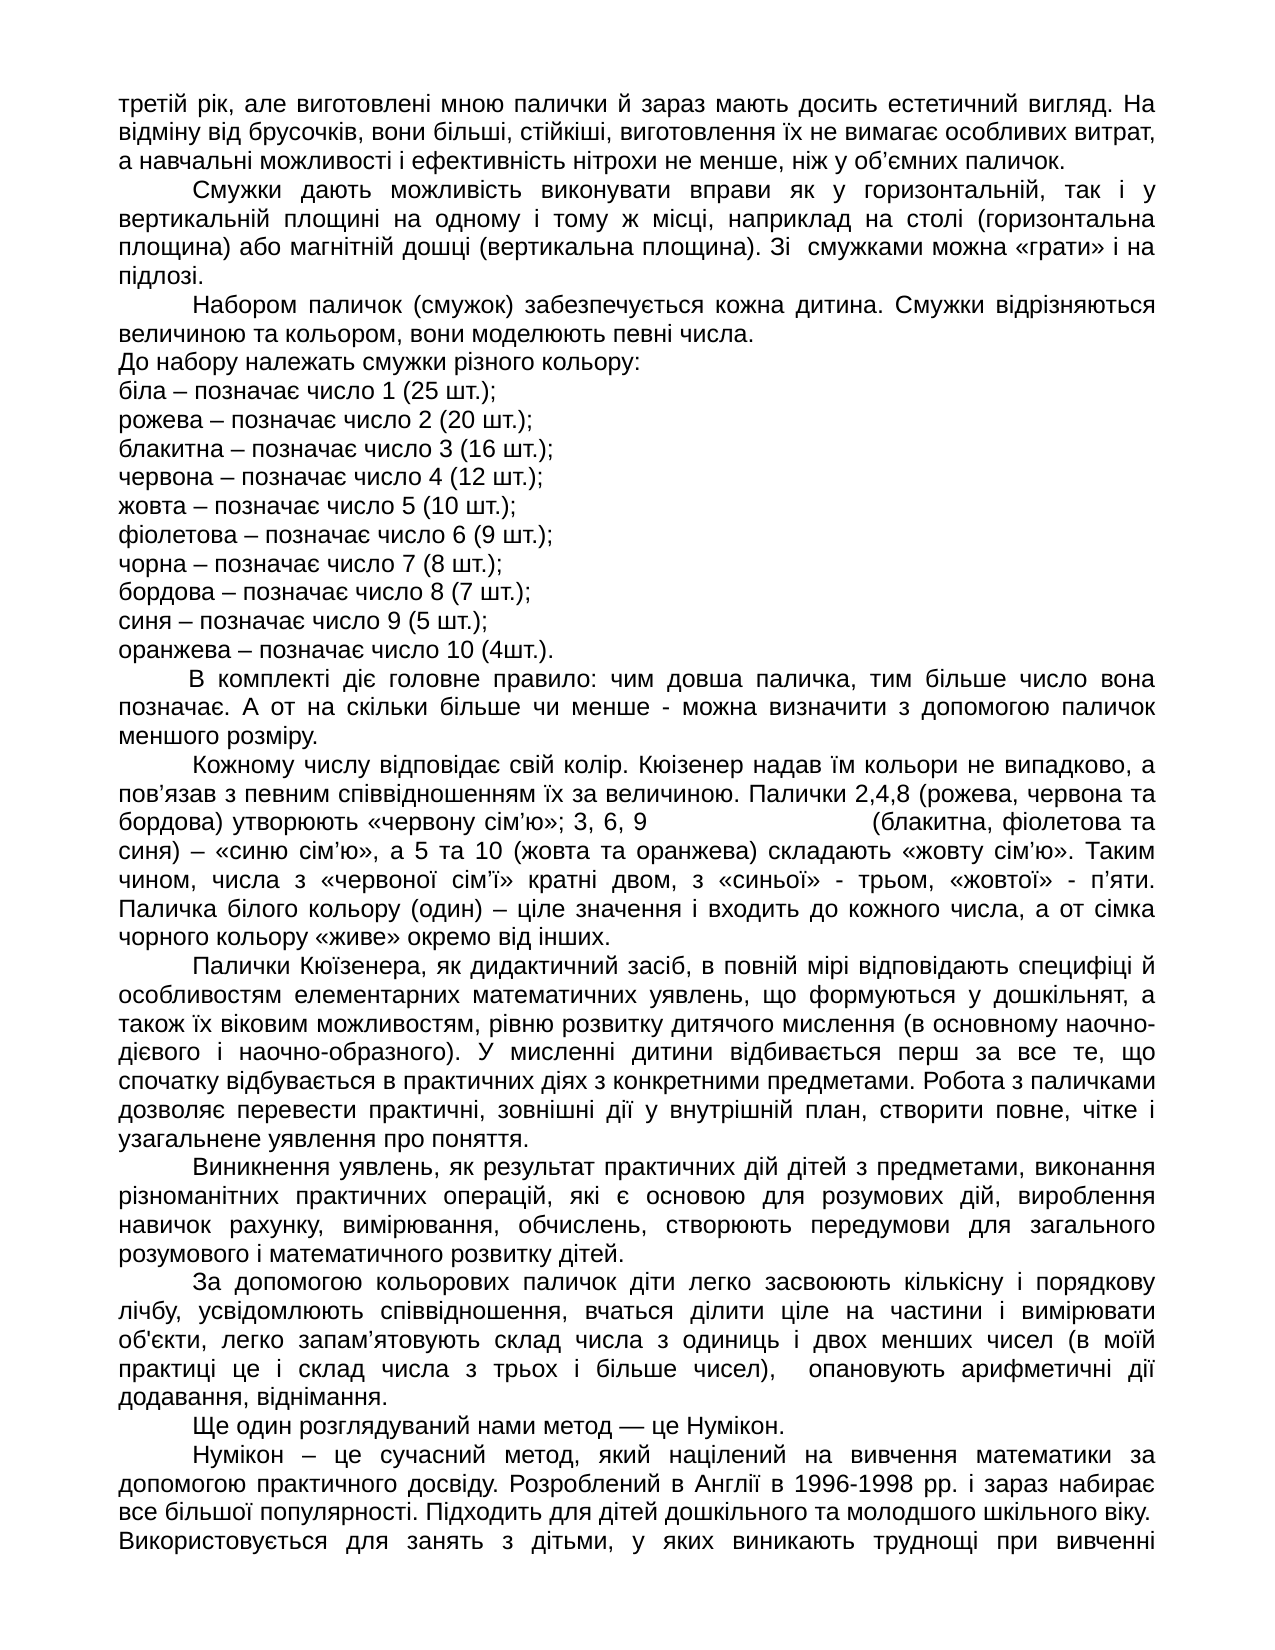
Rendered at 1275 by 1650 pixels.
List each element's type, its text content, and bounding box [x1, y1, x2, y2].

text Виникнення уявлень, як результат практичних дій дітей з предметами, виконання різноманітних практичних операцій, які є основою для розумових дій, вироблення навичок рахунку, вимірювання, обчислень, створюють передумови для загального розумового і математичного розвитку дітей. [118, 1152, 1157, 1267]
text третій рік, але виготовлені мною палички й зараз мають досить естетичний вигляд. На відміну від брусочків, вони більші, стійкіші, виготовлення їх не вимагає особливих витрат, а навчальні можливості і ефективність нітрохи не менше, ніж у об’ємних паличок. [118, 88, 1157, 175]
text Використовується для занять з дітьми, у яких виникають труднощі при вивченні [118, 1526, 1157, 1555]
text До набору належать смужки різного кольору: [118, 347, 1157, 376]
text Ще один розглядуваний нами метод — це Нумікон. [118, 1411, 1157, 1440]
text Нумікон – це сучасний метод, який націлений на вивчення математики за допомогою практичного досвіду. Розроблений в Англії в 1996-1998 рр. і зараз набирає все більшої популярності. Підходить для дітей дошкільного та молодшого шкільного віку. [118, 1440, 1157, 1526]
text фіолетова – позначає число 6 (9 шт.); [118, 520, 1157, 548]
text Палички Кюїзенера, як дидактичний засіб, в повній мірі відповідають специфіці й особливостям елементарних математичних уявлень, що формуються у дошкільнят, а також їх віковим можливостям, рівню розвитку дитячого мислення (в основному наочно-дієвого і наочно-образного). У мисленні дитини відбивається перш за все те, що спочатку відбувається в практичних діях з конкретними предметами. Робота з паличками дозволяє перевести практичні, зовнішні дії у внутрішній план, створити повне, чітке і узагальнене уявлення про поняття. [118, 951, 1157, 1152]
text бордова – позначає число 8 (7 шт.); [118, 577, 1157, 606]
text червона – позначає число 4 (12 шт.); [118, 462, 1157, 491]
text Набором паличок (смужок) забезпечується кожна дитина. Смужки відрізняються величиною та кольором, вони моделюють певні числа. [118, 290, 1157, 347]
text Смужки дають можливість виконувати вправи як у горизонтальній, так і у вертикальній площині на одному і тому ж місці, наприклад на столі (горизонтальна площина) або магнітній дошці (вертикальна площина). Зі смужками можна «грати» і на підлозі. [118, 175, 1157, 290]
text жовта – позначає число 5 (10 шт.); [118, 491, 1157, 520]
text блакитна – позначає число 3 (16 шт.); [118, 433, 1157, 462]
text чорна – позначає число 7 (8 шт.); [118, 548, 1157, 577]
text синя – позначає число 9 (5 шт.); [118, 606, 1157, 635]
text оранжева – позначає число 10 (4шт.). [118, 635, 1157, 663]
text В комплекті діє головне правило: чим довша паличка, тим більше число вона позначає. А от на скільки більше чи менше - можна визначити з допомогою паличок меншого розміру. [118, 663, 1157, 750]
text біла – позначає число 1 (25 шт.); [118, 376, 1157, 405]
text Кожному числу відповідає свій колір. Кюізенер надав їм кольори не випадково, а пов’язав з певним співвідношенням їх за величиною. Палички 2,4,8 (рожева, червона та бордова) утворюють «червону сім’ю»; 3, 6, 9 (блакитна, фіолетова та синя) – «синю сім’ю», а 5 та 10 (жовта та оранжева) складають «жовту сім’ю». Таким чином, числа з «червоної сім’ї» кратні двом, з «синьої» - трьом, «жовтої» - п’яти. Паличка білого кольору (один) – ціле значення і входить до кожного числа, а от сімка чорного кольору «живе» окремо від інших. [118, 750, 1157, 951]
text рожева – позначає число 2 (20 шт.); [118, 405, 1157, 433]
text За допомогою кольорових паличок діти легко засвоюють кількісну і порядкову лічбу, усвідомлюють співвідношення, вчаться ділити ціле на частини і вимірювати об'єкти, легко запам’ятовують склад числа з одиниць і двох менших чисел (в моїй практиці це і склад числа з трьох і більше чисел), опановують арифметичні дії додавання, віднімання. [118, 1267, 1157, 1411]
